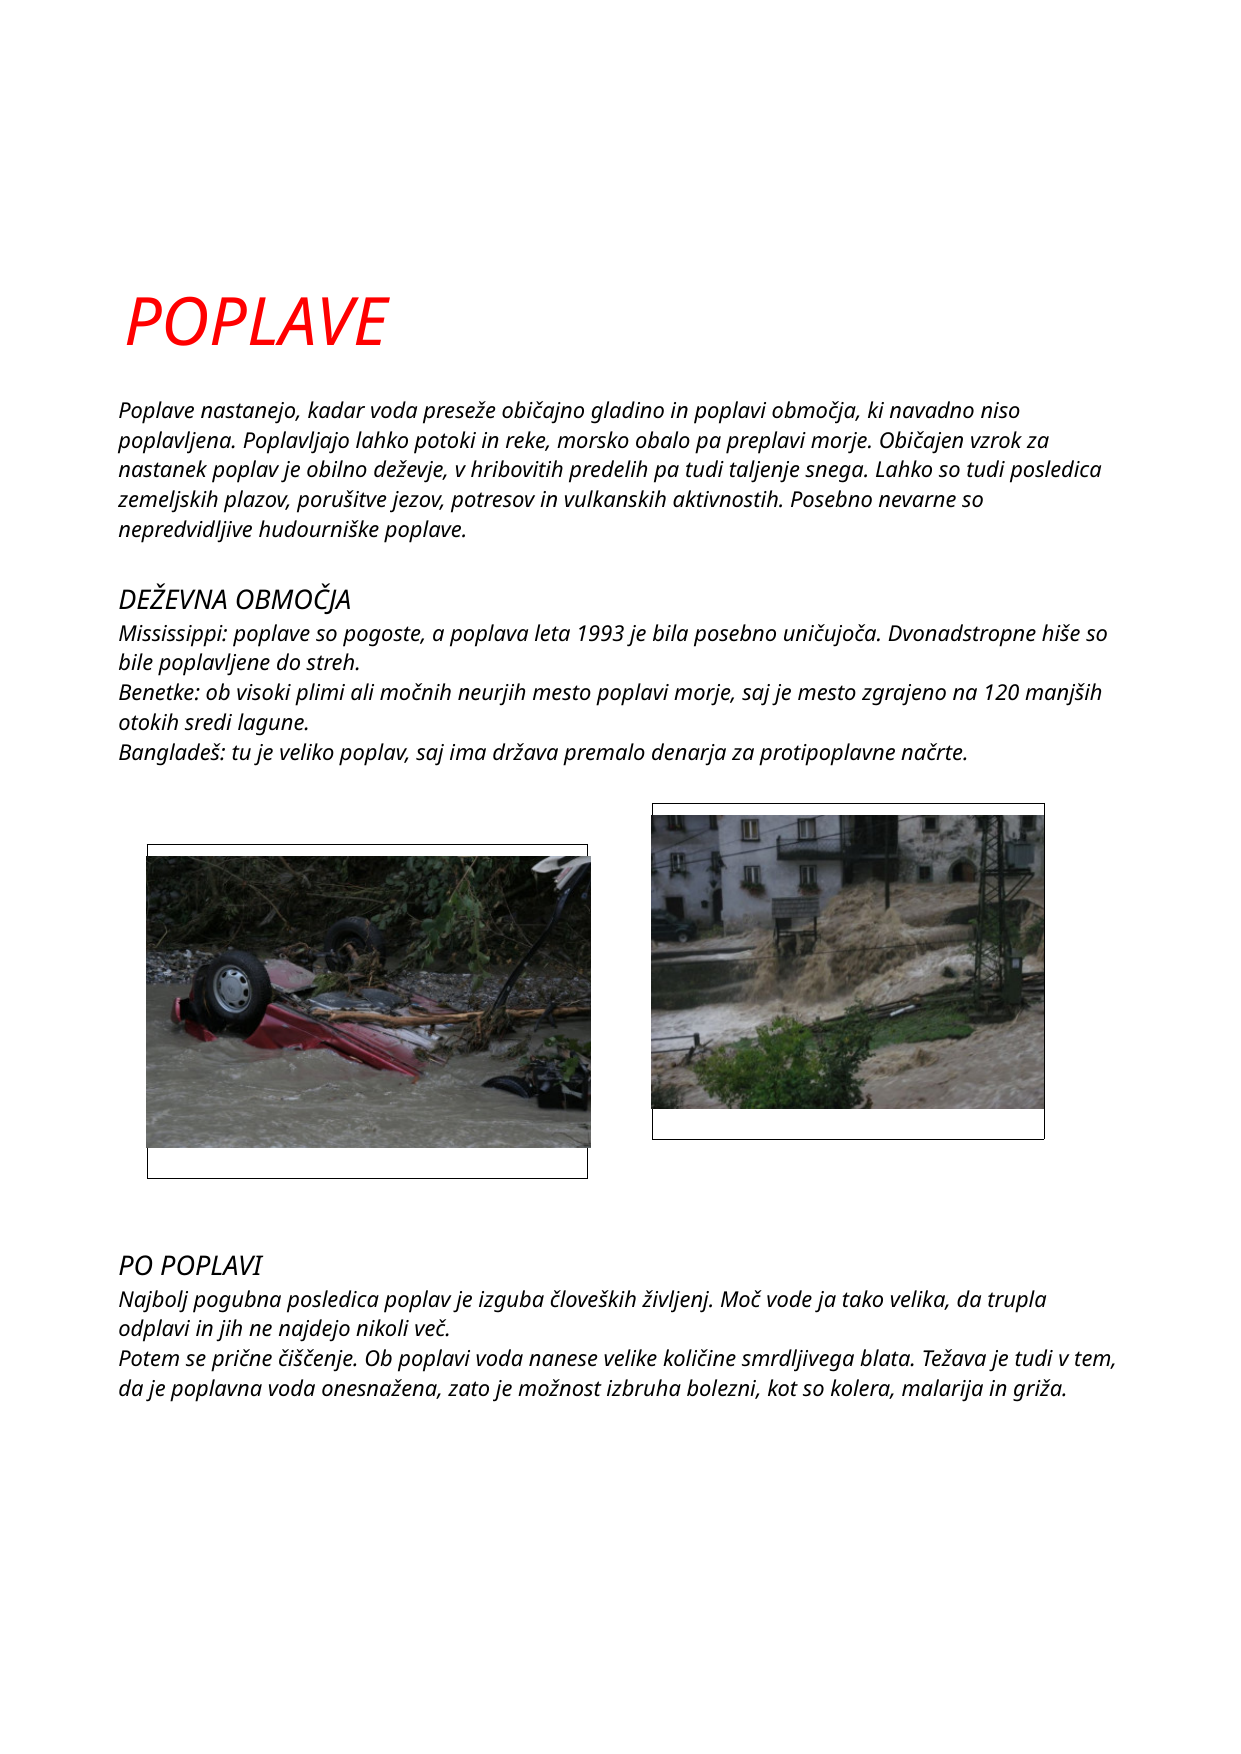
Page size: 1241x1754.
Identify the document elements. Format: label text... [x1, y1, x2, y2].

text POPLAVE [118, 274, 1122, 365]
text Bangladeš: tu je veliko poplav, saj ima država premalo denarja za protipoplavne načrte. [118, 737, 1122, 766]
picture [651, 815, 1044, 1109]
text Potem se prične čiščenje. Ob poplavi voda nanese velike količine smrdljivega blata. Težava je tudi v tem, da je poplavna voda onesnažena, zato je možnost izbruha bolezni, kot so kolera, malarija in griža. [118, 1343, 1122, 1403]
text Mississippi: poplave so pogoste, a poplava leta 1993 je bila posebno uničujoča. Dvonadstropne hiše so bile poplavljene do streh. [118, 617, 1122, 677]
text DEŽEVNA OBMOČJA [118, 581, 1122, 617]
text Najbolj pogubna posledica poplav je izguba človeških življenj. Moč vode ja tako velika, da trupla odplavi in jih ne najdejo nikoli več. [118, 1283, 1122, 1343]
text PO POPLAVI [118, 1247, 1122, 1283]
text Poplave nastanejo, kadar voda preseže običajno gladino in poplavi območja, ki navadno niso poplavljena. Poplavljajo lahko potoki in reke, morsko obalo pa preplavi morje. Običajen vzrok za nastanek poplav je obilno deževje, v hribovitih predelih pa tudi taljenje snega. Lahko so tudi posledica zemeljskih plazov, porušitve jezov, potresov in vulkanskih aktivnostih. Posebno nevarne so nepredvidljive hudourniške poplave. [118, 395, 1122, 544]
text Benetke: ob visoki plimi ali močnih neurjih mesto poplavi morje, saj je mesto zgrajeno na 120 manjših otokih sredi lagune. [118, 677, 1122, 737]
picture [146, 856, 591, 1148]
